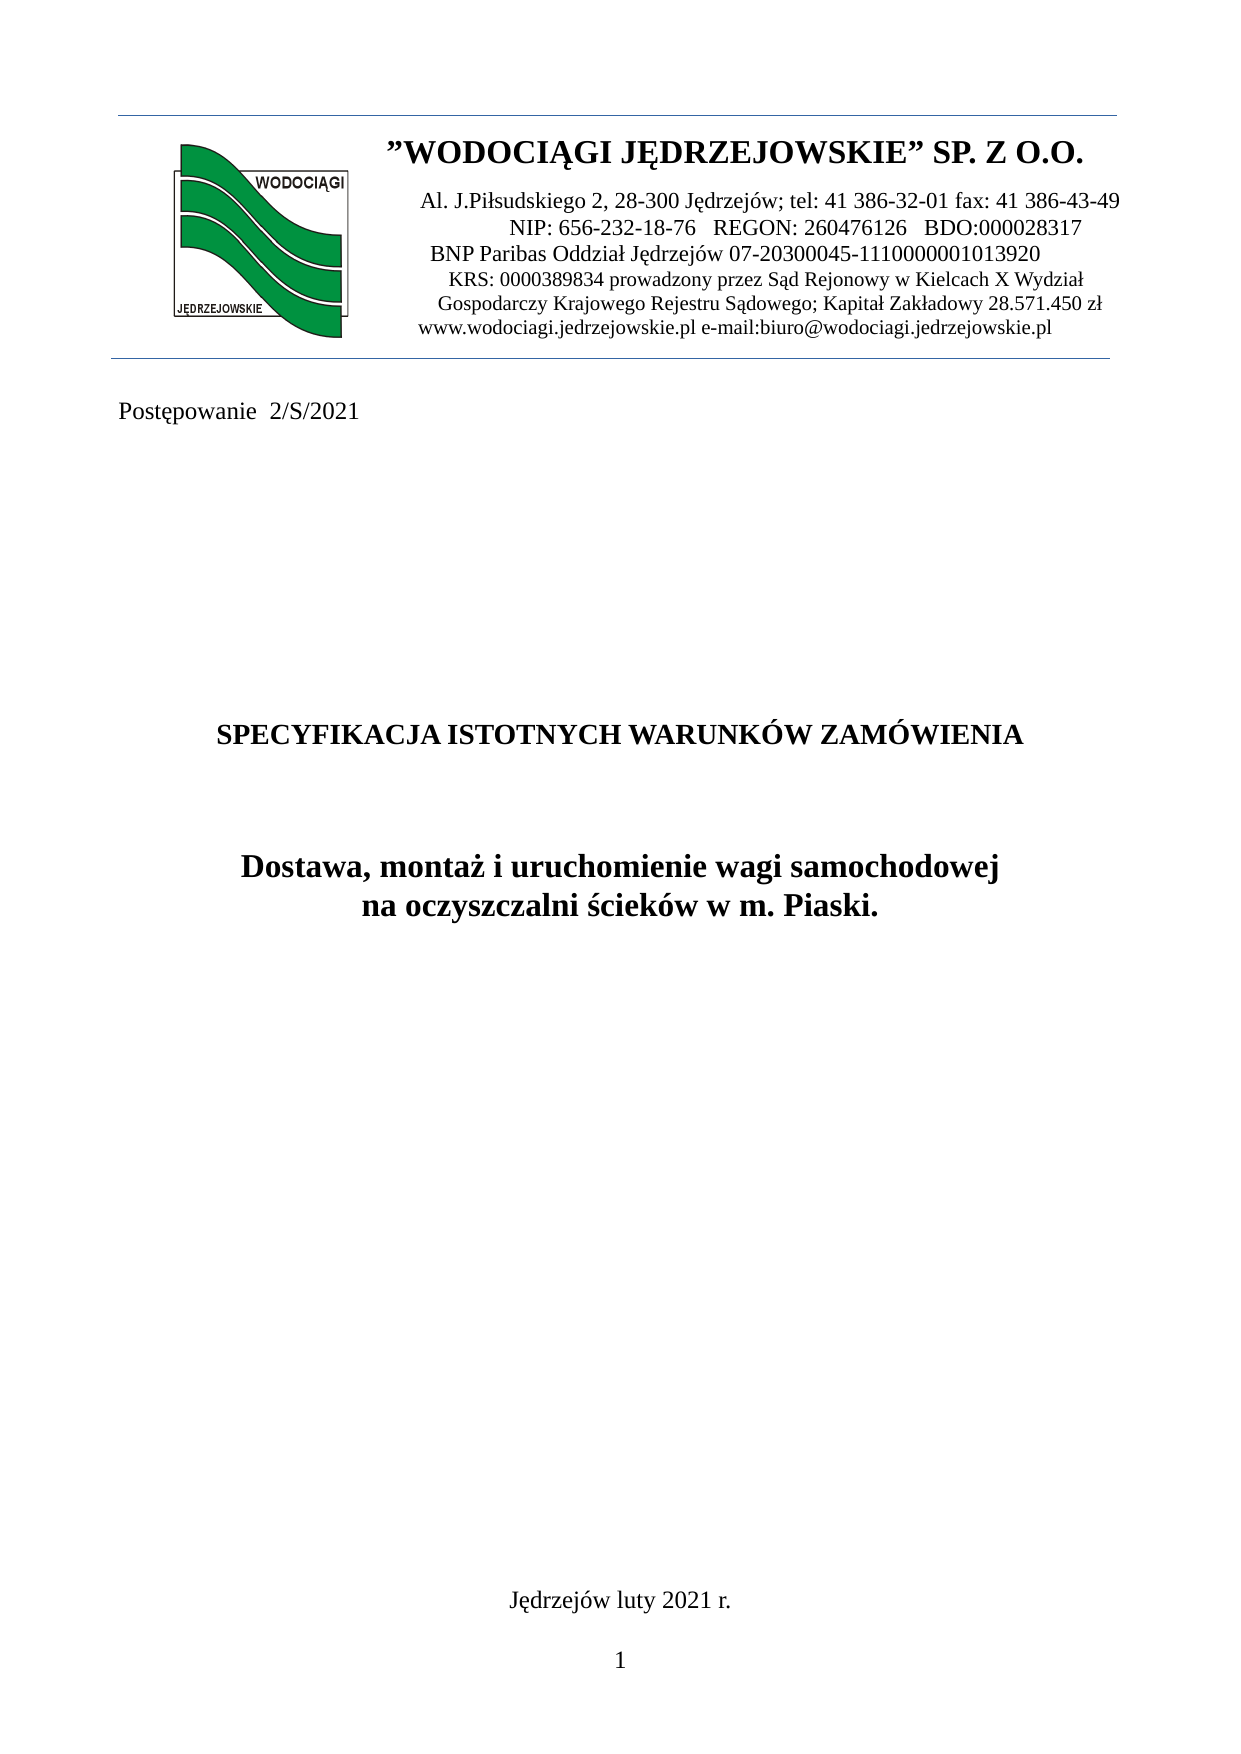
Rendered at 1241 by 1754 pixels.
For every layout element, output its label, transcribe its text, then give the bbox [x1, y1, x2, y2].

text Al. J.Piłsudskiego 2, 28-300 Jędrzejów; tel: 41 386-32-01 fax: 41 386-43-49 [349, 185, 1122, 214]
text [118, 240, 173, 267]
text [118, 214, 173, 240]
text na oczyszczalni ścieków w m. Piaski. [118, 885, 1122, 923]
text Jędrzejów luty 2021 r. [118, 1585, 1122, 1613]
text [118, 185, 173, 214]
text BNP Paribas Oddział Jędrzejów 07-20300045-1110000001013920 [349, 240, 1122, 267]
text Postępowanie 2/S/2021 [118, 396, 1122, 425]
text Dostawa, montaż i uruchomienie wagi samochodowej [118, 847, 1122, 885]
text SPECYFIKACJA ISTOTNYCH WARUNKÓW ZAMÓWIENIA [118, 717, 1122, 751]
text NIP: 656-232-18-76 REGON: 260476126 BDO:000028317 [349, 214, 1122, 240]
picture [173, 144, 349, 338]
text KRS: 0000389834 prowadzony przez Sąd Rejonowy w Kielcach X Wydział Gospodarczy Krajowego Rejestru Sądowego; Kapitał Zakładowy 28.571.450 zł www.wodociagi.jedrzejowskie.pl e-mail:biuro@wodociagi.jedrzejowskie.pl [118, 267, 1122, 339]
text ”WODOCIĄGI JĘDRZEJOWSKIE” SP. Z O.O. [118, 132, 1122, 171]
